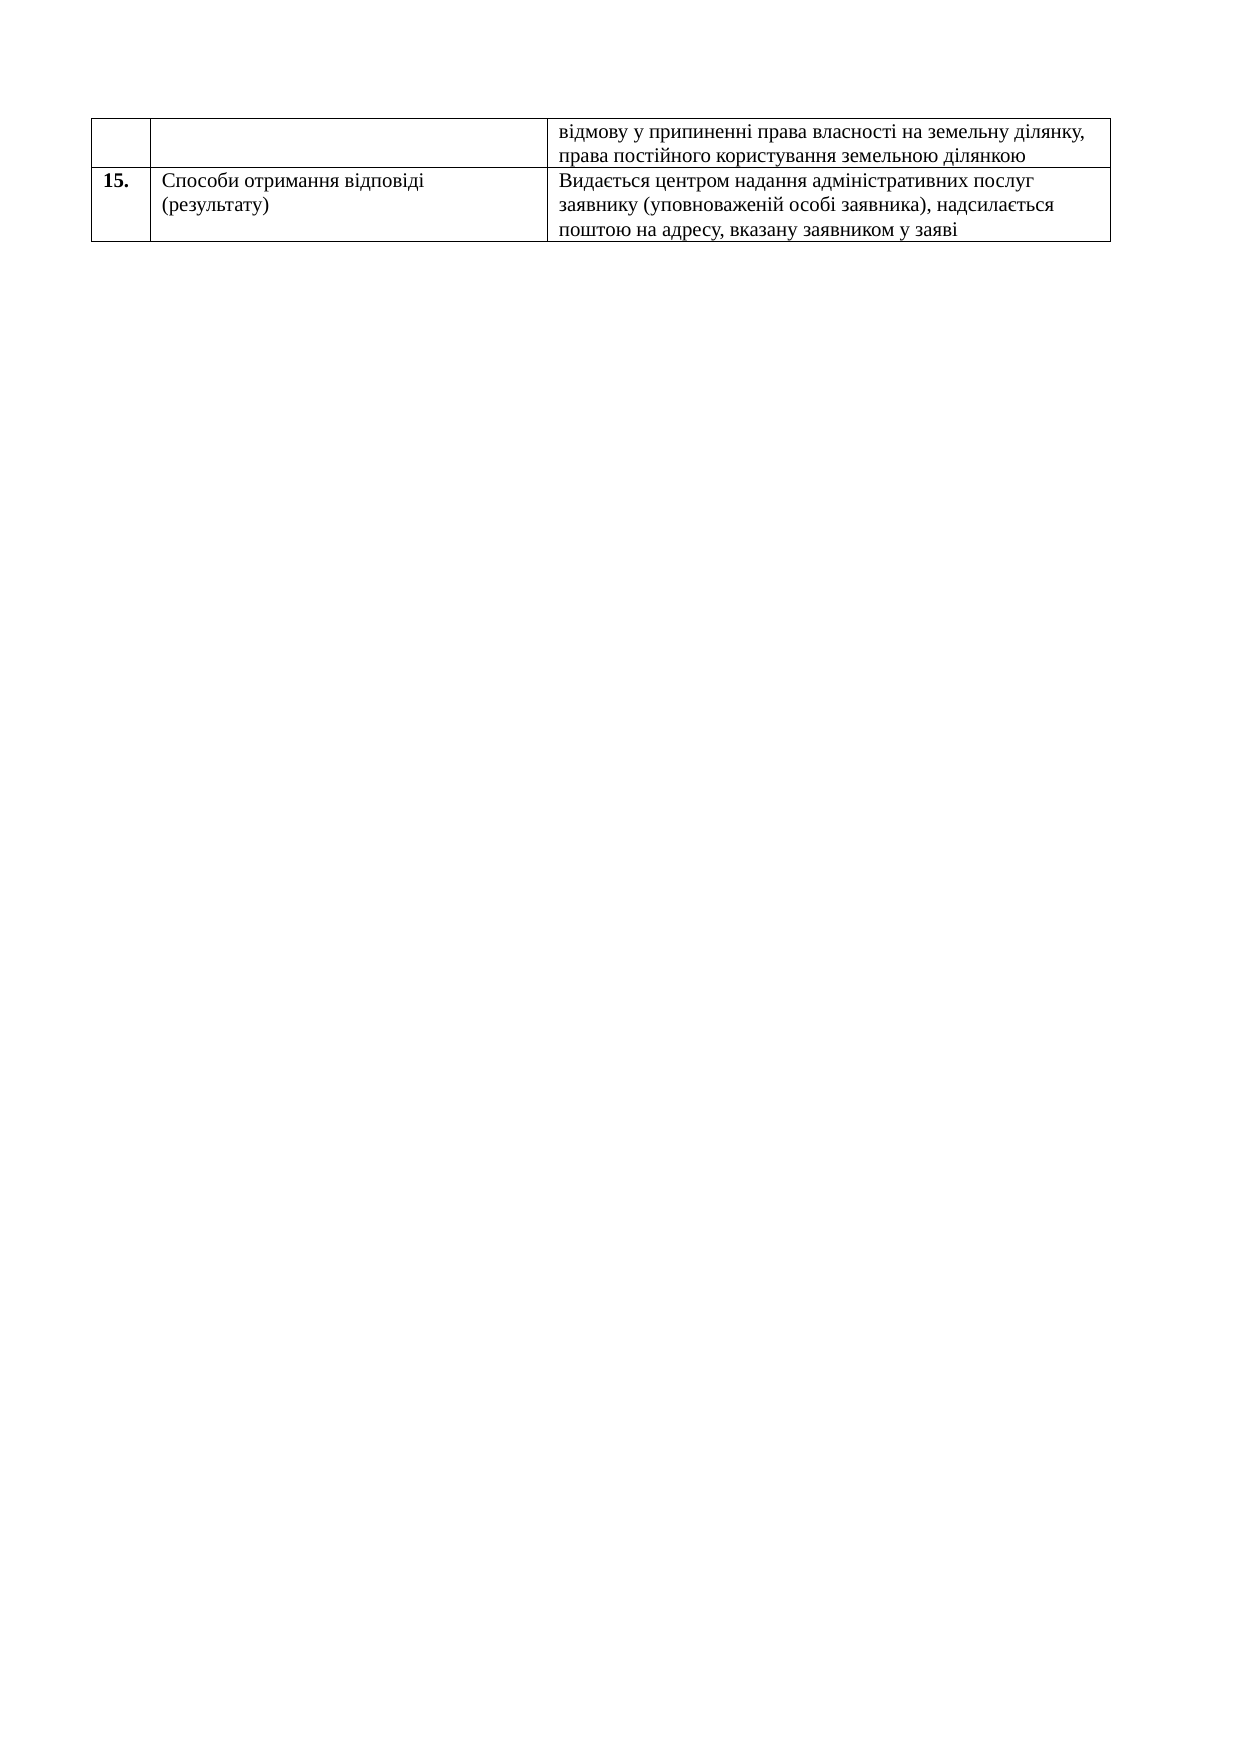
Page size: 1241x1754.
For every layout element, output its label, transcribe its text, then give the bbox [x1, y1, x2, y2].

table_cell Способи отримання відповіді (результату) [151, 168, 547, 241]
table_cell 15. [92, 168, 150, 241]
table_cell [92, 119, 150, 167]
table_cell [151, 119, 547, 167]
table_cell відмову у припиненні права власності на земельну ділянку, права постійного користування земельною ділянкою [548, 119, 1110, 167]
table_cell Видається центром надання адміністративних послуг заявнику (уповноваженій особі заявника), надсилається поштою на адресу, вказану заявником у заяві [548, 168, 1110, 241]
